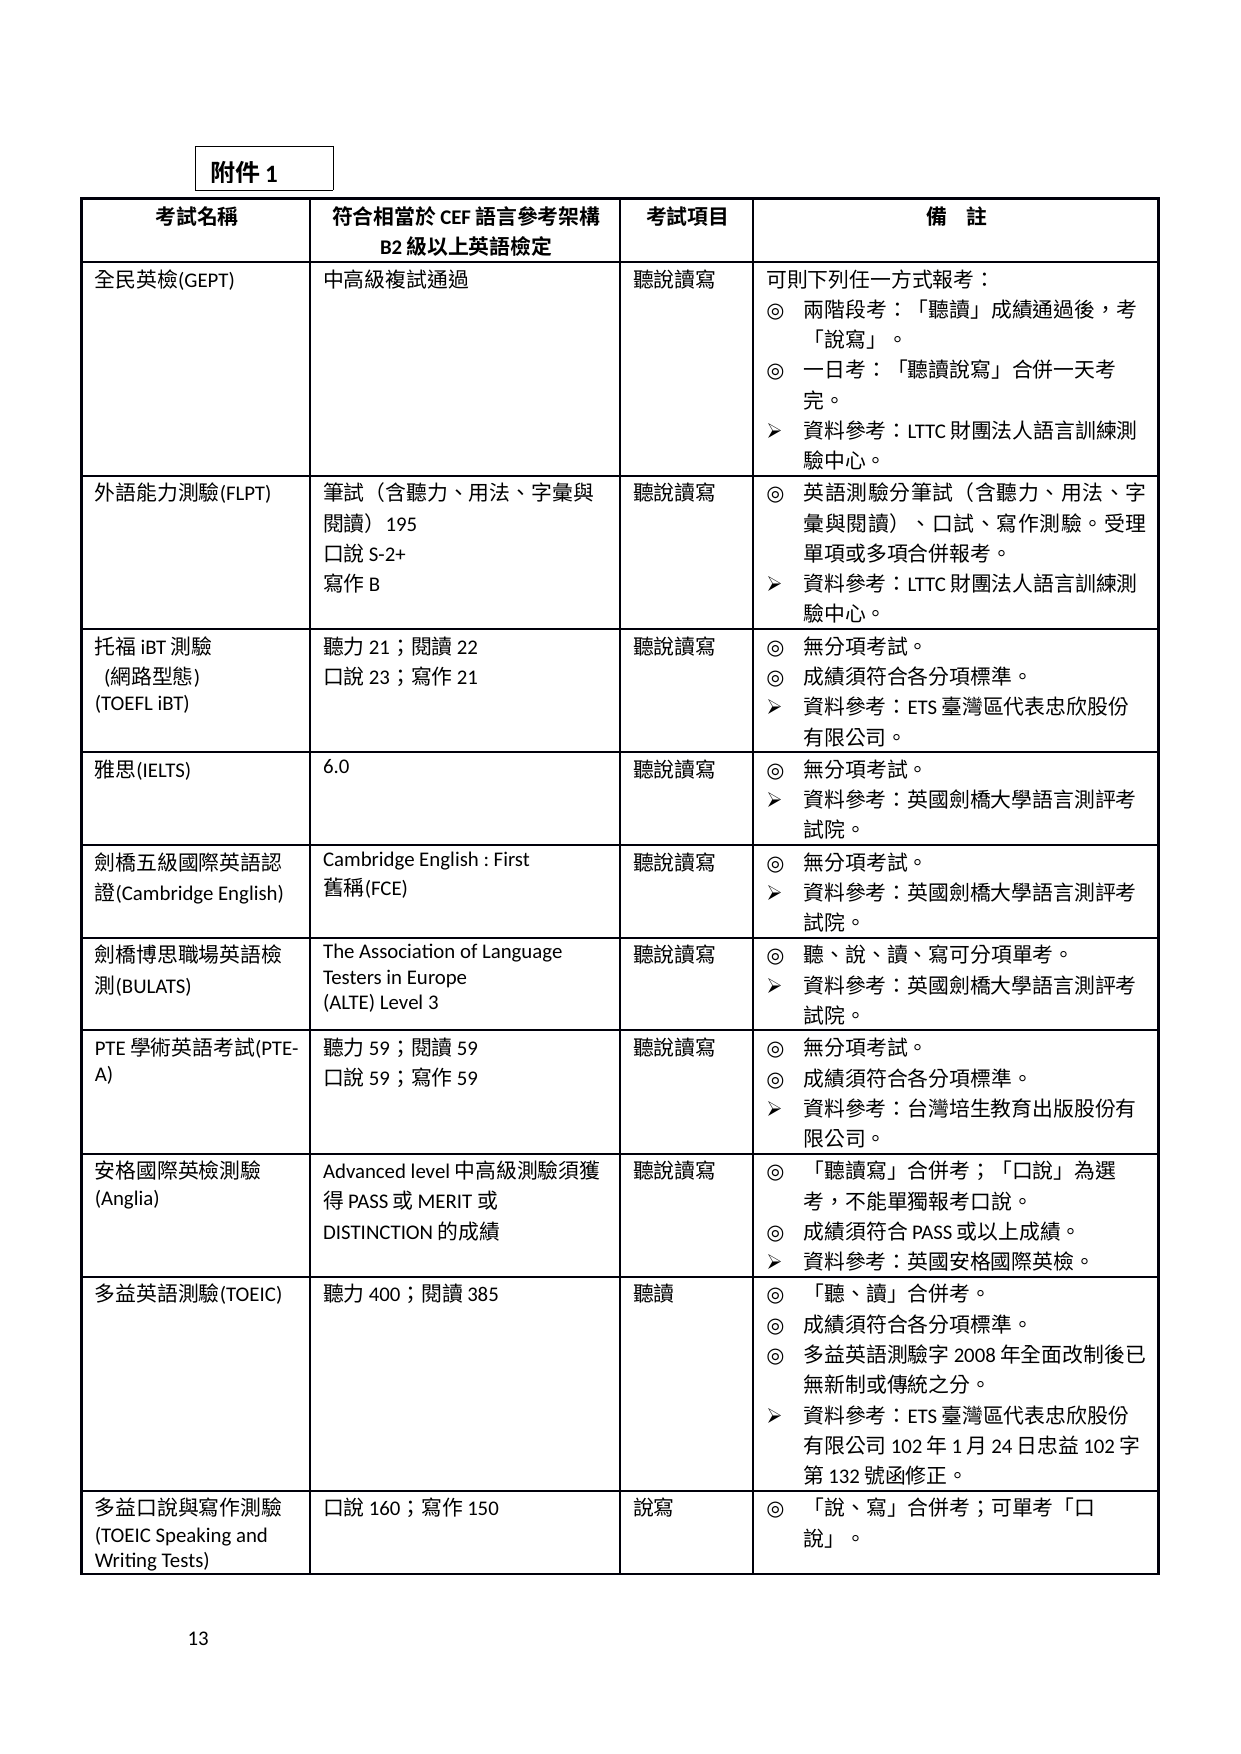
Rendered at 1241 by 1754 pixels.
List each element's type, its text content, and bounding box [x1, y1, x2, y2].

table_cell Advanced level中高級測驗須獲得PASS或MERIT 或DISTINCTION的成績 [311, 1155, 619, 1276]
table_cell 安格國際英檢測驗(Anglia) [83, 1155, 309, 1276]
table_cell 無分項考試。 成績須符合各分項標準。 資料參考：ETS臺灣區代表忠欣股份有限公司。 [754, 630, 1157, 751]
table_cell 聽說讀寫 [621, 1031, 752, 1152]
table_cell 「說、寫」合併考；可單考「口說」。 成績須符合各分項標準。 資料參考：ETS臺灣區代表忠欣股份有限公司102年1月24日忠益102字第132號函修正。 [754, 1492, 1157, 1573]
table_cell 外語能力測驗(FLPT) [83, 477, 309, 628]
table_cell 聽說讀寫 [621, 630, 752, 751]
table_cell 聽說讀寫 [621, 263, 752, 474]
table_header 備 註 [754, 200, 1157, 261]
table_cell 6.0 [311, 753, 619, 844]
table_cell 聽讀 [621, 1278, 752, 1489]
table_cell 全民英檢(GEPT) [83, 263, 309, 474]
table_cell 無分項考試。 資料參考：英國劍橋大學語言測評考試院。 [754, 846, 1157, 937]
table_cell 聽力59；閱讀59 口說59；寫作59 [311, 1031, 619, 1152]
table_cell 多益口說與寫作測驗(TOEIC Speaking and Writing Tests) [83, 1492, 309, 1573]
table_cell 多益英語測驗(TOEIC) [83, 1278, 309, 1489]
table_cell 托福iBT測驗 (網路型態) (TOEFL iBT) [83, 630, 309, 751]
table_cell 無分項考試。 成績須符合各分項標準。 資料參考：台灣培生教育出版股份有限公司。 [754, 1031, 1157, 1152]
table_cell 聽力21；閱讀22 口說23；寫作21 [311, 630, 619, 751]
table_cell 無分項考試。 資料參考：英國劍橋大學語言測評考試院。 [754, 753, 1157, 844]
table_cell 劍橋五級國際英語認證(Cambridge English) [83, 846, 309, 937]
table_header 考試名稱 [83, 200, 309, 261]
table_cell 聽說讀寫 [621, 939, 752, 1029]
table_cell 可則下列任一方式報考： 兩階段考：「聽讀」成績通過後，考「說寫」。 一日考：「聽讀說寫」合併一天考完。 資料參考：LTTC財團法人語言訓練測驗中心。 [754, 263, 1157, 474]
table_cell 中高級複試通過 [311, 263, 619, 474]
table_cell Cambridge English : First 舊稱(FCE) [311, 846, 619, 937]
table_cell The Association of Language Testers in Europe (ALTE) Level 3 [311, 939, 619, 1029]
table_header 考試項目 [621, 200, 752, 261]
table_cell 「聽讀寫」合併考；「口說」為選考，不能單獨報考口說。 成績須符合PASS或以上成績。 資料參考：英國安格國際英檢。 [754, 1155, 1157, 1276]
table_cell 聽說讀寫 [621, 477, 752, 628]
table_cell 聽說讀寫 [621, 1155, 752, 1276]
table_cell 聽說讀寫 [621, 753, 752, 844]
table_cell 雅思(IELTS) [83, 753, 309, 844]
table_cell 聽、說、讀、寫可分項單考。 資料參考：英國劍橋大學語言測評考試院。 [754, 939, 1157, 1029]
text 附件1 [210, 153, 318, 183]
table_header 符合相當於CEF語言參考架構B2級以上英語檢定 [311, 200, 619, 261]
table_cell 聽說讀寫 [621, 846, 752, 937]
table_cell 劍橋博思職場英語檢測(BULATS) [83, 939, 309, 1029]
table_cell 口說160；寫作150 [311, 1492, 619, 1573]
table_cell 「聽、讀」合併考。 成績須符合各分項標準。 多益英語測驗字2008年全面改制後已無新制或傳統之分。 資料參考：ETS臺灣區代表忠欣股份有限公司102年1月24日忠益102字第132號函修正。 [754, 1278, 1157, 1489]
table_cell 筆試（含聽力、用法、字彙與閱讀）195 口說S-2+ 寫作B [311, 477, 619, 628]
table_cell 英語測驗分筆試（含聽力、用法、字彙與閱讀）、口試、寫作測驗。受理單項或多項合併報考。 資料參考：LTTC財團法人語言訓練測驗中心。 [754, 477, 1157, 628]
table_cell PTE學術英語考試(PTE-A) [83, 1031, 309, 1152]
table_cell 說寫 [621, 1492, 752, 1573]
table_cell 聽力400；閱讀385 [311, 1278, 619, 1489]
